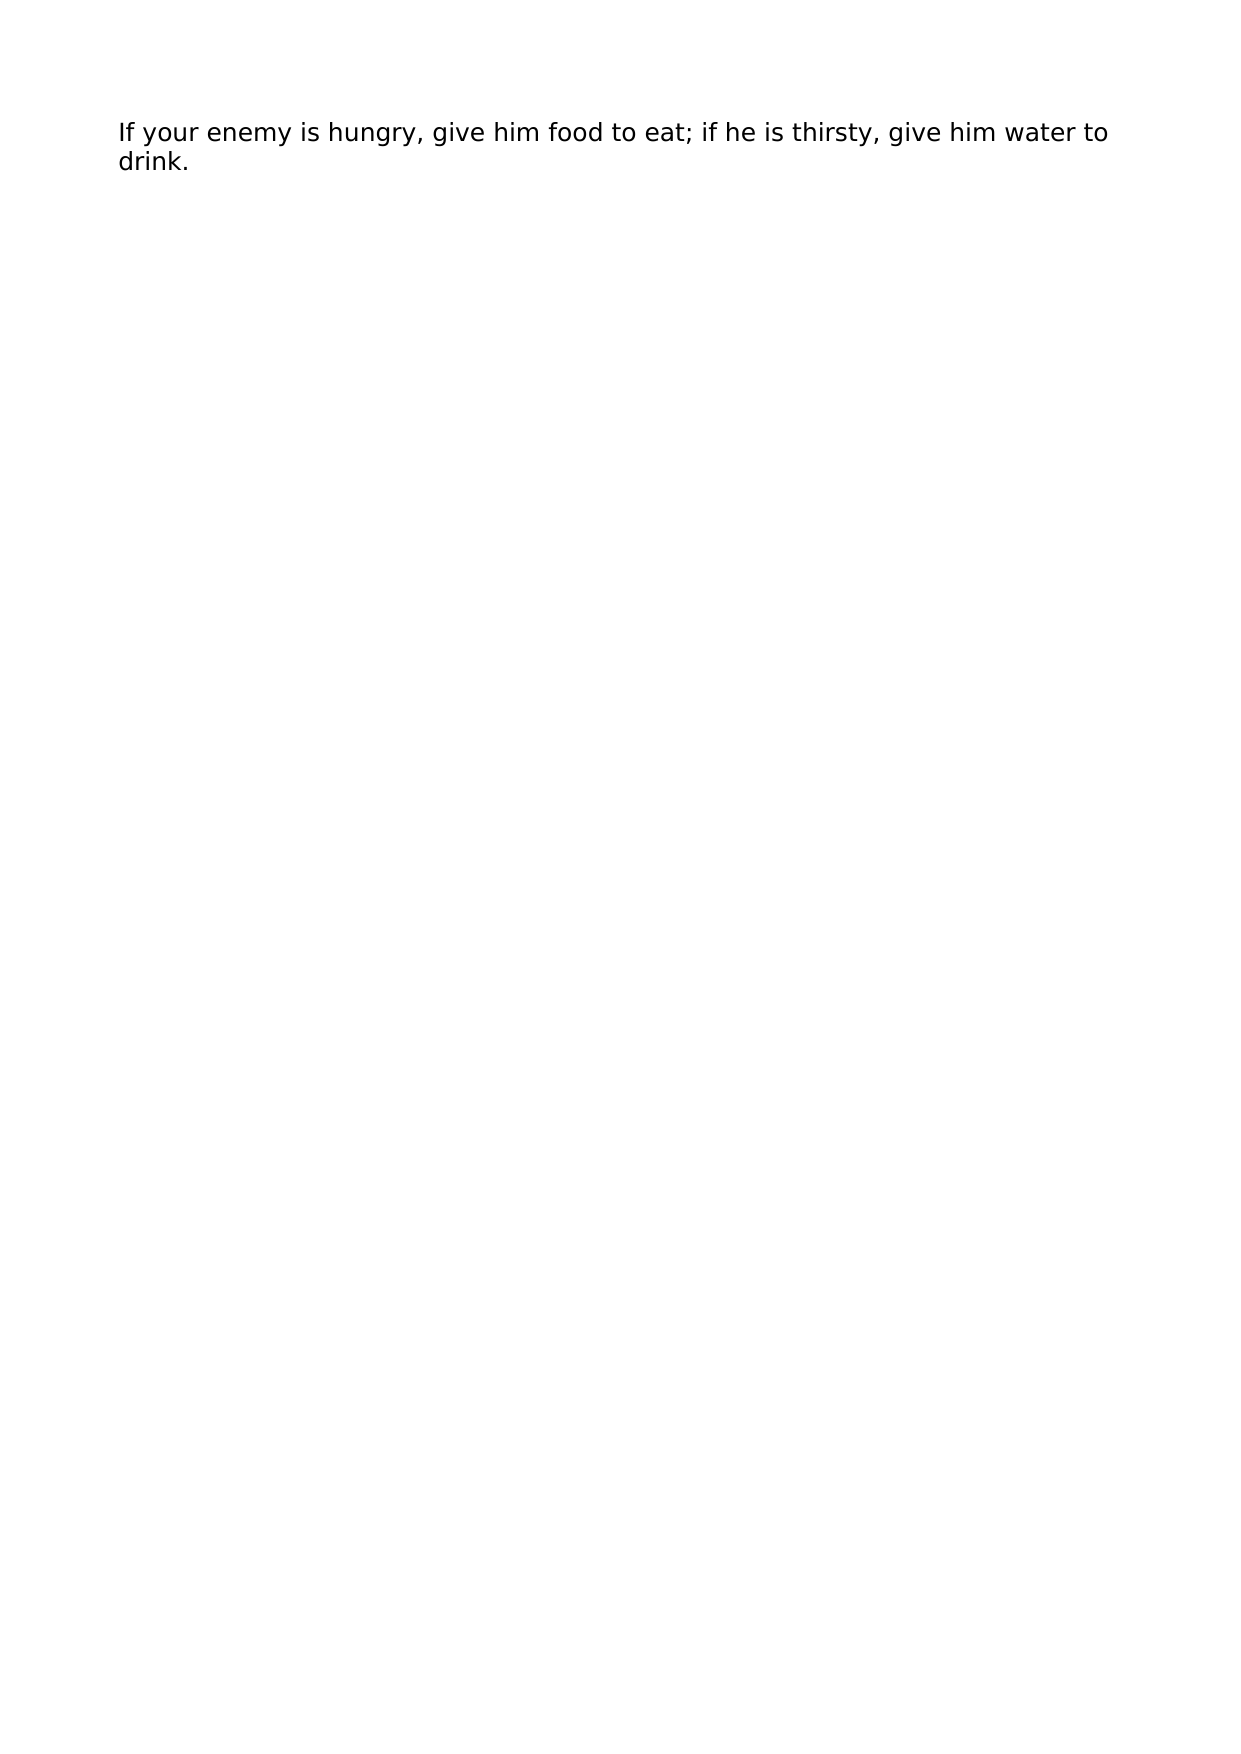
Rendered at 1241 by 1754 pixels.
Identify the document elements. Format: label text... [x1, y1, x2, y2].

text If your enemy is hungry, give him food to eat; if he is thirsty, give him water to drink. [118, 118, 1122, 176]
